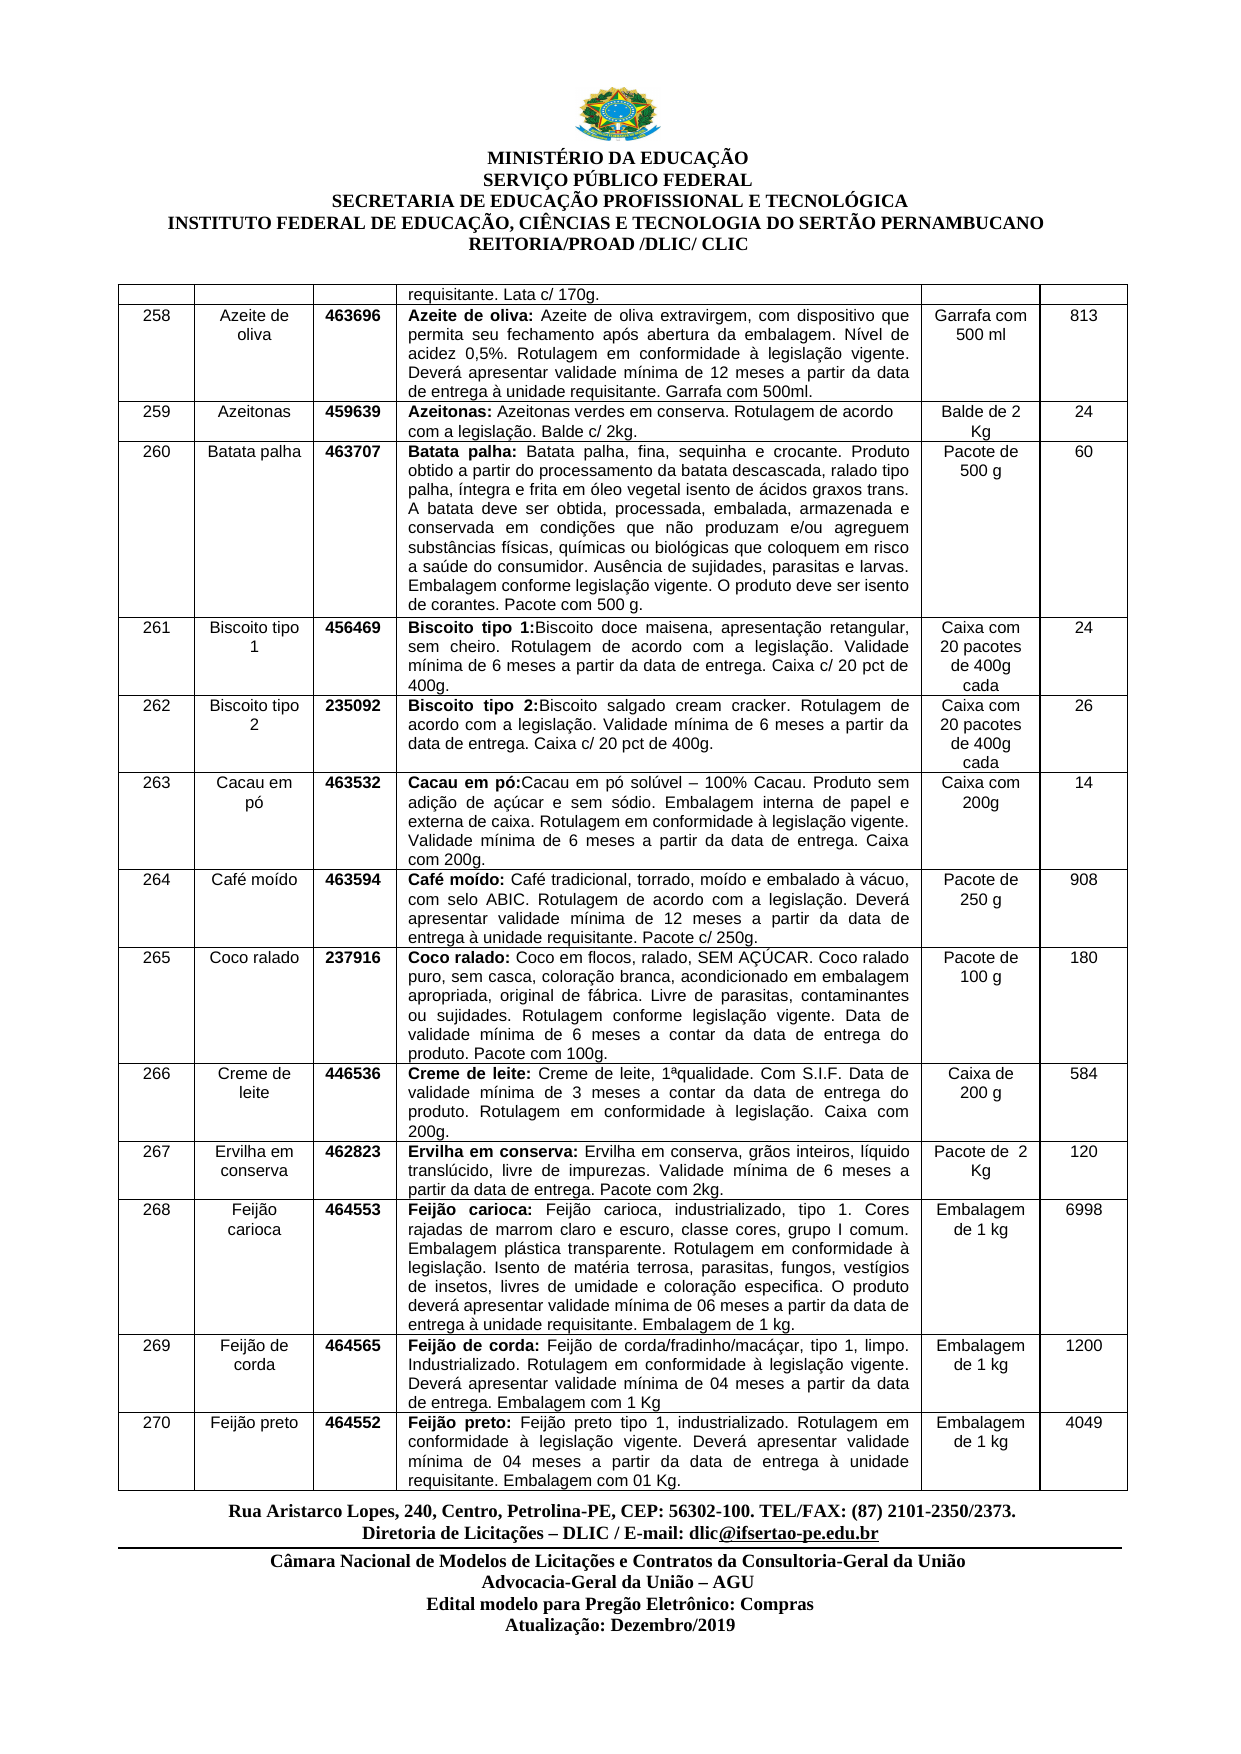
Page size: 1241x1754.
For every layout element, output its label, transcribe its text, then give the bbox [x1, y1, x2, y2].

table_cell 4049 [1041, 1413, 1127, 1490]
table_cell Ervilha em conserva [195, 1142, 313, 1199]
table_cell 263 [119, 773, 194, 869]
table_cell Feijão carioca: Feijão carioca, industrializado, tipo 1. Cores rajadas de marrom claro e escuro, classe cores, grupo I comum. Embalagem plástica transparente. Rotulagem em conformidade à legislação. Isento de matéria terrosa, parasitas, fungos, vestígios de insetos, livres de umidade e coloração especifica. O produto deverá apresentar validade mínima de 06 meses a partir da data de entrega à unidade requisitante. Embalagem de 1 kg. [397, 1200, 921, 1334]
table_cell Café moído [195, 870, 313, 947]
table_cell Feijão preto [195, 1413, 313, 1490]
table_cell 463594 [314, 870, 396, 947]
table_cell 259 [119, 402, 194, 441]
table_cell Pacote de 100 g [922, 948, 1039, 1063]
table_cell 464553 [314, 1200, 396, 1334]
table_cell 262 [119, 696, 194, 772]
table_cell 180 [1041, 948, 1127, 1063]
table_cell Batata palha: Batata palha, fina, sequinha e crocante. Produto obtido a partir do processamento da batata descascada, ralado tipo palha, íntegra e frita em óleo vegetal isento de ácidos graxos trans. A batata deve ser obtida, processada, embalada, armazenada e conservada em condições que não produzam e/ou agreguem substâncias físicas, químicas ou biológicas que coloquem em risco a saúde do consumidor. Ausência de sujidades, parasitas e larvas. Embalagem conforme legislação vigente. O produto deve ser isento de corantes. Pacote com 500 g. [397, 442, 921, 617]
table_cell Creme de leite [195, 1064, 313, 1141]
table_cell Embalagem de 1 kg [922, 1335, 1039, 1412]
table_cell Biscoito tipo 2:Biscoito salgado cream cracker. Rotulagem de acordo com a legislação. Validade mínima de 6 meses a partir da data de entrega. Caixa c/ 20 pct de 400g. [397, 696, 921, 772]
table_cell Garrafa com 500 ml [922, 305, 1039, 401]
table_cell Batata palha [195, 442, 313, 617]
table_cell 24 [1041, 402, 1127, 441]
table_cell Azeitonas: Azeitonas verdes em conserva. Rotulagem de acordo com a legislação. Balde c/ 2kg. [397, 402, 921, 441]
table_cell Caixa de 200 g [922, 1064, 1039, 1141]
table_cell Coco ralado [195, 948, 313, 1063]
table_cell [1041, 285, 1127, 304]
table_cell 269 [119, 1335, 194, 1412]
table_cell Ervilha em conserva: Ervilha em conserva, grãos inteiros, líquido translúcido, livre de impurezas. Validade mínima de 6 meses a partir da data de entrega. Pacote com 2kg. [397, 1142, 921, 1199]
table_cell Azeite de oliva [195, 305, 313, 401]
table_cell 24 [1041, 618, 1127, 694]
table_cell Creme de leite: Creme de leite, 1ªqualidade. Com S.I.F. Data de validade mínima de 3 meses a contar da data de entrega do produto. Rotulagem em conformidade à legislação. Caixa com 200g. [397, 1064, 921, 1141]
table_cell Caixa com 20 pacotes de 400g cada [922, 618, 1039, 694]
table_cell Azeitonas [195, 402, 313, 441]
table_cell 813 [1041, 305, 1127, 401]
table_cell 464552 [314, 1413, 396, 1490]
table_cell Feijão de corda: Feijão de corda/fradinho/macáçar, tipo 1, limpo. Industrializado. Rotulagem em conformidade à legislação vigente. Deverá apresentar validade mínima de 04 meses a partir da data de entrega. Embalagem com 1 Kg [397, 1335, 921, 1412]
table_cell Café moído: Café tradicional, torrado, moído e embalado à vácuo, com selo ABIC. Rotulagem de acordo com a legislação. Deverá apresentar validade mínima de 12 meses a partir da data de entrega à unidade requisitante. Pacote c/ 250g. [397, 870, 921, 947]
table_cell Feijão carioca [195, 1200, 313, 1334]
table_cell 120 [1041, 1142, 1127, 1199]
table_cell 260 [119, 442, 194, 617]
table_cell requisitante. Lata c/ 170g. [397, 285, 921, 304]
table_cell 266 [119, 1064, 194, 1141]
table_cell 462823 [314, 1142, 396, 1199]
table_cell 267 [119, 1142, 194, 1199]
table_cell 456469 [314, 618, 396, 694]
table_cell [195, 285, 313, 304]
table_cell Caixa com 200g [922, 773, 1039, 869]
table_cell 265 [119, 948, 194, 1063]
table_cell 463696 [314, 305, 396, 401]
table_cell Embalagem de 1 kg [922, 1413, 1039, 1490]
table_cell Biscoito tipo 2 [195, 696, 313, 772]
table_cell Balde de 2 Kg [922, 402, 1039, 441]
table_cell [922, 285, 1039, 304]
table_cell 459639 [314, 402, 396, 441]
picture [575, 87, 661, 141]
table_cell 261 [119, 618, 194, 694]
table_cell 908 [1041, 870, 1127, 947]
table_cell Pacote de 250 g [922, 870, 1039, 947]
table_cell Azeite de oliva: Azeite de oliva extravirgem, com dispositivo que permita seu fechamento após abertura da embalagem. Nível de acidez 0,5%. Rotulagem em conformidade à legislação vigente. Deverá apresentar validade mínima de 12 meses a partir da data de entrega à unidade requisitante. Garrafa com 500ml. [397, 305, 921, 401]
table_cell 1200 [1041, 1335, 1127, 1412]
table_cell 268 [119, 1200, 194, 1334]
table_cell Feijão preto: Feijão preto tipo 1, industrializado. Rotulagem em conformidade à legislação vigente. Deverá apresentar validade mínima de 04 meses a partir da data de entrega à unidade requisitante. Embalagem com 01 Kg. [397, 1413, 921, 1490]
table_cell 237916 [314, 948, 396, 1063]
table_cell 264 [119, 870, 194, 947]
table_cell 463532 [314, 773, 396, 869]
table_cell Cacau em pó [195, 773, 313, 869]
table_cell 584 [1041, 1064, 1127, 1141]
table_cell Cacau em pó:Cacau em pó solúvel – 100% Cacau. Produto sem adição de açúcar e sem sódio. Embalagem interna de papel e externa de caixa. Rotulagem em conformidade à legislação vigente. Validade mínima de 6 meses a partir da data de entrega. Caixa com 200g. [397, 773, 921, 869]
table_cell Pacote de 500 g [922, 442, 1039, 617]
table_cell [314, 285, 396, 304]
table_cell Biscoito tipo 1:Biscoito doce maisena, apresentação retangular, sem cheiro. Rotulagem de acordo com a legislação. Validade mínima de 6 meses a partir da data de entrega. Caixa c/ 20 pct de 400g. [397, 618, 921, 694]
table_cell 235092 [314, 696, 396, 772]
table_cell 60 [1041, 442, 1127, 617]
table_cell Feijão de corda [195, 1335, 313, 1412]
table_cell 6998 [1041, 1200, 1127, 1334]
table_cell Biscoito tipo 1 [195, 618, 313, 694]
table_cell Caixa com 20 pacotes de 400g cada [922, 696, 1039, 772]
table_cell Pacote de 2 Kg [922, 1142, 1039, 1199]
table_cell 446536 [314, 1064, 396, 1141]
table_cell 14 [1041, 773, 1127, 869]
table_cell [119, 285, 194, 304]
table_cell 270 [119, 1413, 194, 1490]
table_cell Embalagem de 1 kg [922, 1200, 1039, 1334]
table_cell 464565 [314, 1335, 396, 1412]
table_cell 258 [119, 305, 194, 401]
table_cell 26 [1041, 696, 1127, 772]
table_cell 463707 [314, 442, 396, 617]
table_cell Coco ralado: Coco em flocos, ralado, SEM AÇÚCAR. Coco ralado puro, sem casca, coloração branca, acondicionado em embalagem apropriada, original de fábrica. Livre de parasitas, contaminantes ou sujidades. Rotulagem conforme legislação vigente. Data de validade mínima de 6 meses a contar da data de entrega do produto. Pacote com 100g. [397, 948, 921, 1063]
